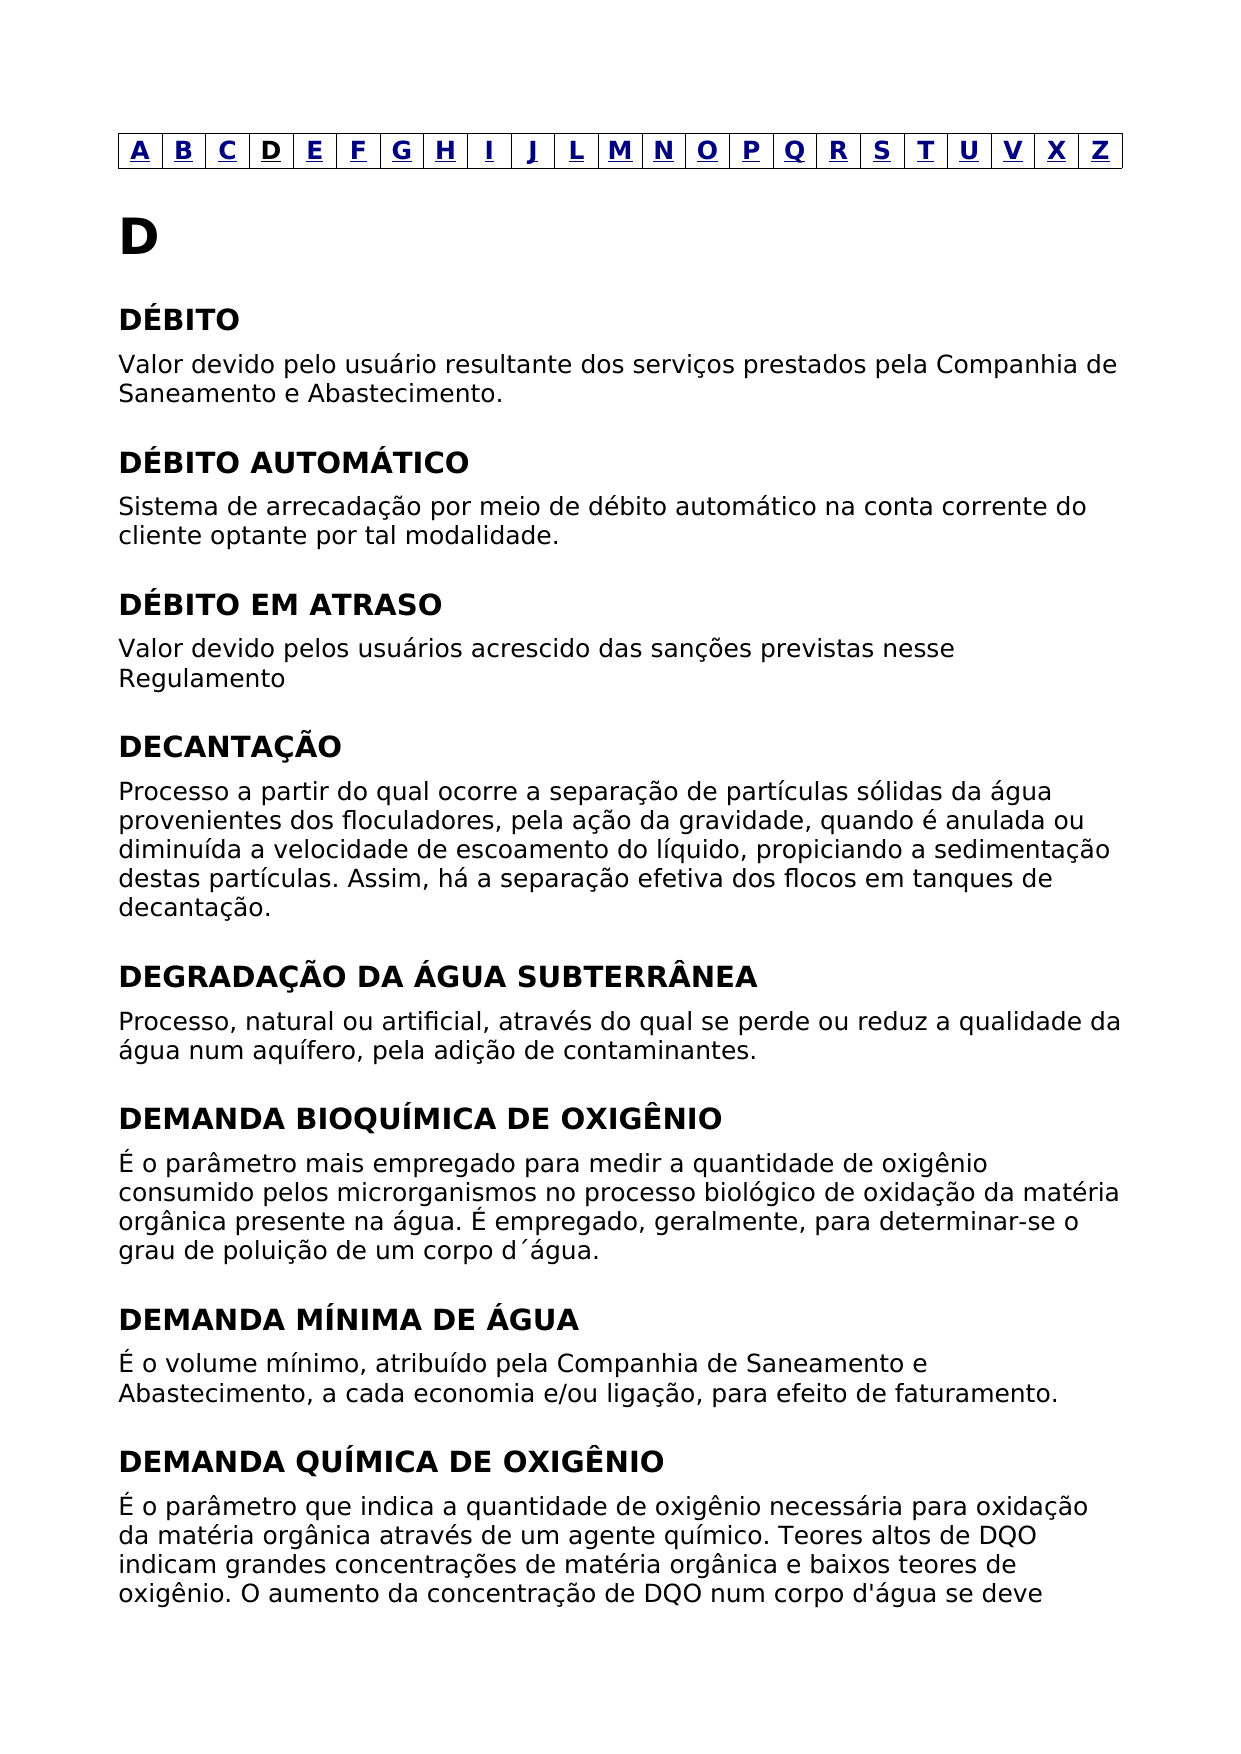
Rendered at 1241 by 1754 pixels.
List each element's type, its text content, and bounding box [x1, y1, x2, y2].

subtitle DEGRADAÇÃO DA ÁGUA SUBTERRÂNEA [118, 960, 1122, 994]
subtitle DEMANDA MÍNIMA DE ÁGUA [118, 1303, 1122, 1337]
text Valor devido pelo usuário resultante dos serviços prestados pela Companhia de Saneamento e Abastecimento. [118, 350, 1122, 408]
table_header D [250, 134, 293, 168]
subtitle DECANTAÇÃO [118, 731, 1122, 764]
table_header T [905, 134, 947, 168]
text Valor devido pelos usuários acrescido das sanções previstas nesse Regulamento [118, 635, 1122, 693]
subtitle DÉBITO EM ATRASO [118, 588, 1122, 622]
table_header M [599, 134, 642, 168]
subtitle DÉBITO AUTOMÁTICO [118, 446, 1122, 480]
table_header R [817, 134, 860, 168]
table_header H [424, 134, 467, 168]
table_header E [294, 134, 336, 168]
table_header G [381, 134, 423, 168]
table_header U [948, 134, 991, 168]
text Processo, natural ou artificial, através do qual se perde ou reduz a qualidade da água num aquífero, pela adição de contaminantes. [118, 1007, 1122, 1065]
subtitle DEMANDA QUÍMICA DE OXIGÊNIO [118, 1446, 1122, 1479]
table_header A [119, 134, 162, 168]
table_header N [643, 134, 685, 168]
table_header I [468, 134, 511, 168]
table_header V [992, 134, 1034, 168]
table_header L [555, 134, 598, 168]
table_header C [206, 134, 249, 168]
subtitle D [118, 208, 1122, 266]
table_header Z [1079, 134, 1122, 168]
subtitle DEMANDA BIOQUÍMICA DE OXIGÊNIO [118, 1103, 1122, 1137]
table_header J [512, 134, 554, 168]
table_header Q [774, 134, 816, 168]
text Processo a partir do qual ocorre a separação de partículas sólidas da água provenientes dos floculadores, pela ação da gravidade, quando é anulada ou diminuída a velocidade de escoamento do líquido, propiciando a sedimentação destas partículas. Assim, há a separação efetiva dos flocos em tanques de decantação. [118, 777, 1122, 923]
table_header B [163, 134, 205, 168]
table_header X [1035, 134, 1078, 168]
text É o volume mínimo, atribuído pela Companhia de Saneamento e Abastecimento, a cada economia e/ou ligação, para efeito de faturamento. [118, 1350, 1122, 1408]
text É o parâmetro mais empregado para medir a quantidade de oxigênio consumido pelos microrganismos no processo biológico de oxidação da matéria orgânica presente na água. É empregado, geralmente, para determinar-se o grau de poluição de um corpo d´água. [118, 1149, 1122, 1266]
text Sistema de arrecadação por meio de débito automático na conta corrente do cliente optante por tal modalidade. [118, 492, 1122, 551]
table_header S [861, 134, 904, 168]
text É o parâmetro que indica a quantidade de oxigênio necessária para oxidação da matéria orgânica através de um agente químico. Teores altos de DQO indicam grandes concentrações de matéria orgânica e baixos teores de oxigênio. O aumento da concentração de DQO num corpo d'água se deve [118, 1492, 1122, 1609]
table_header O [686, 134, 729, 168]
table_header F [337, 134, 380, 168]
subtitle DÉBITO [118, 304, 1122, 338]
table_header P [730, 134, 773, 168]
